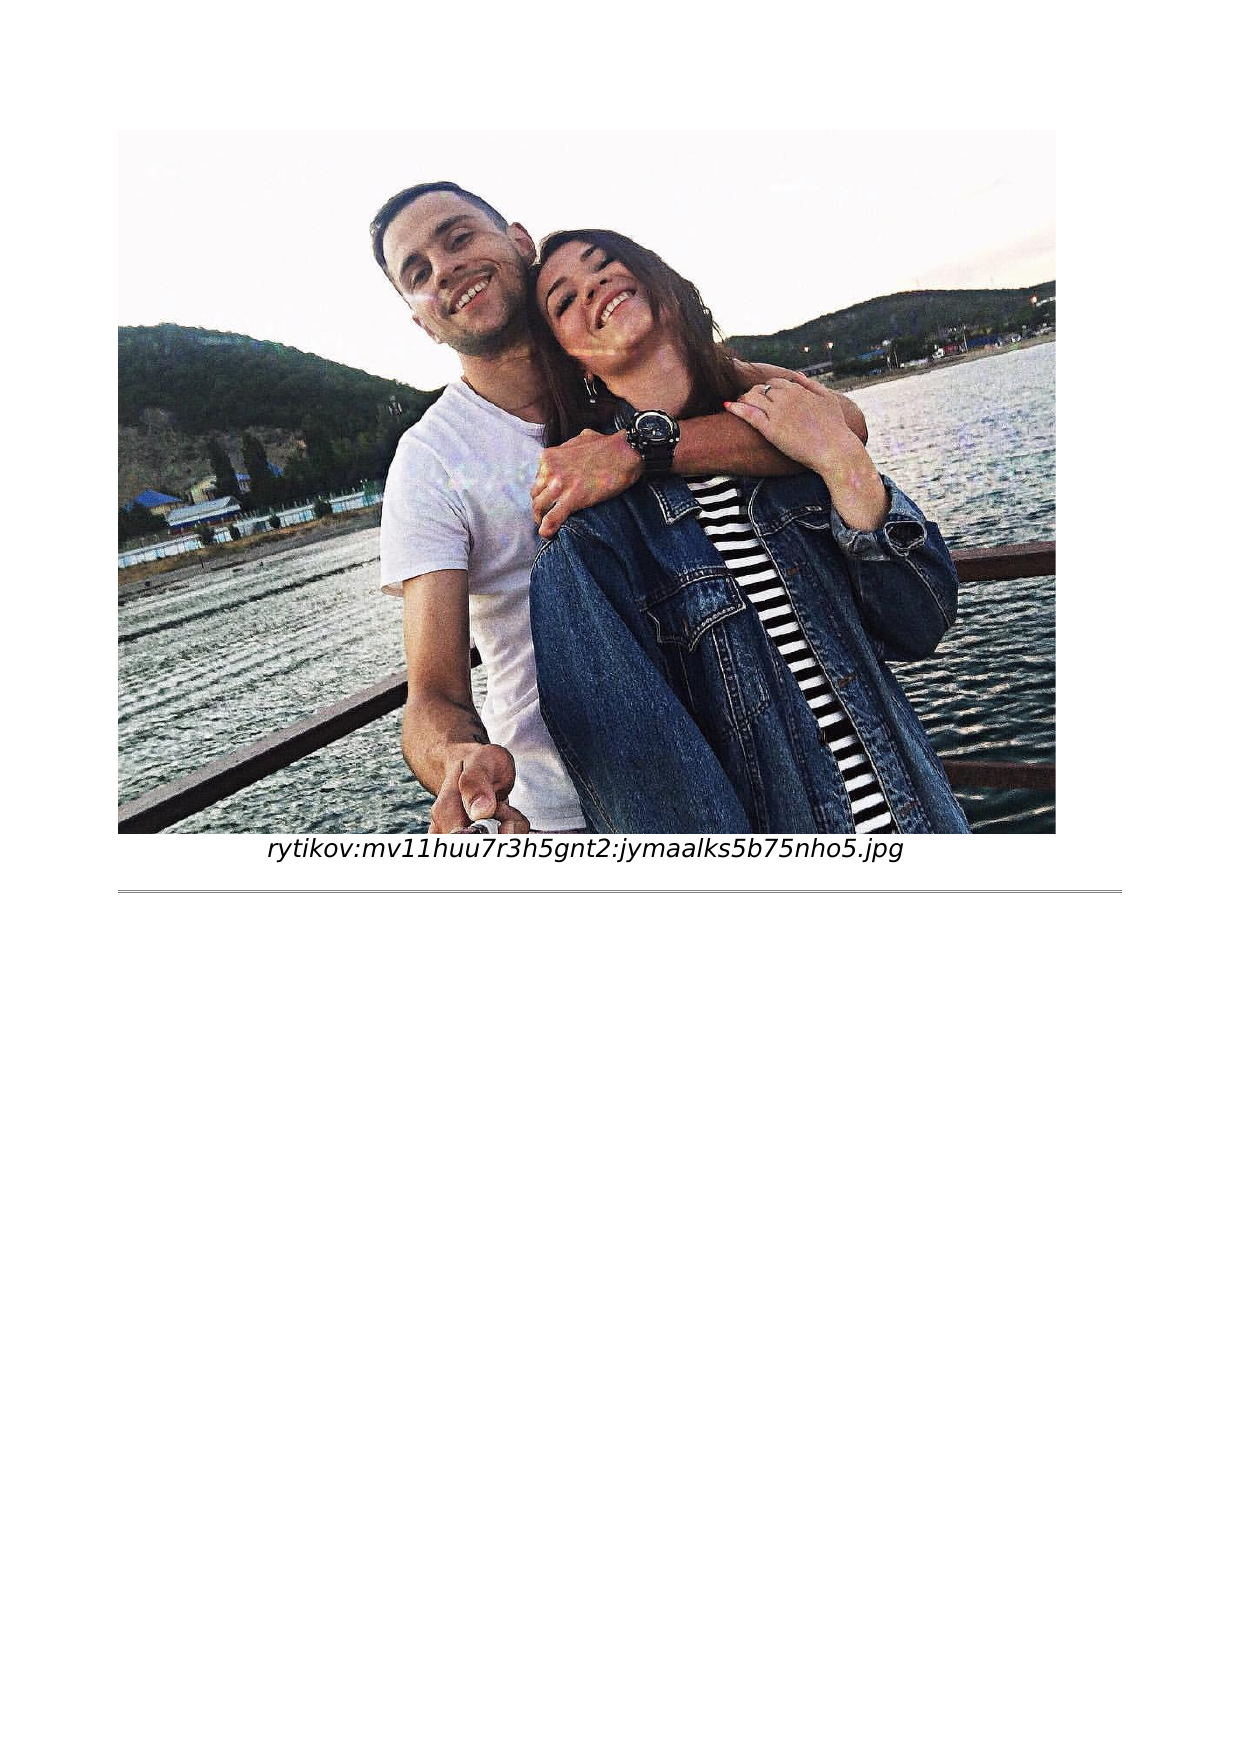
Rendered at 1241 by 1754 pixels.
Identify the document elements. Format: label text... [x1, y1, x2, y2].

picture [118, 130, 1056, 834]
text rytikov:mv11huu7r3h5gnt2:jymaalks5b75nho5.jpg [118, 834, 1056, 863]
